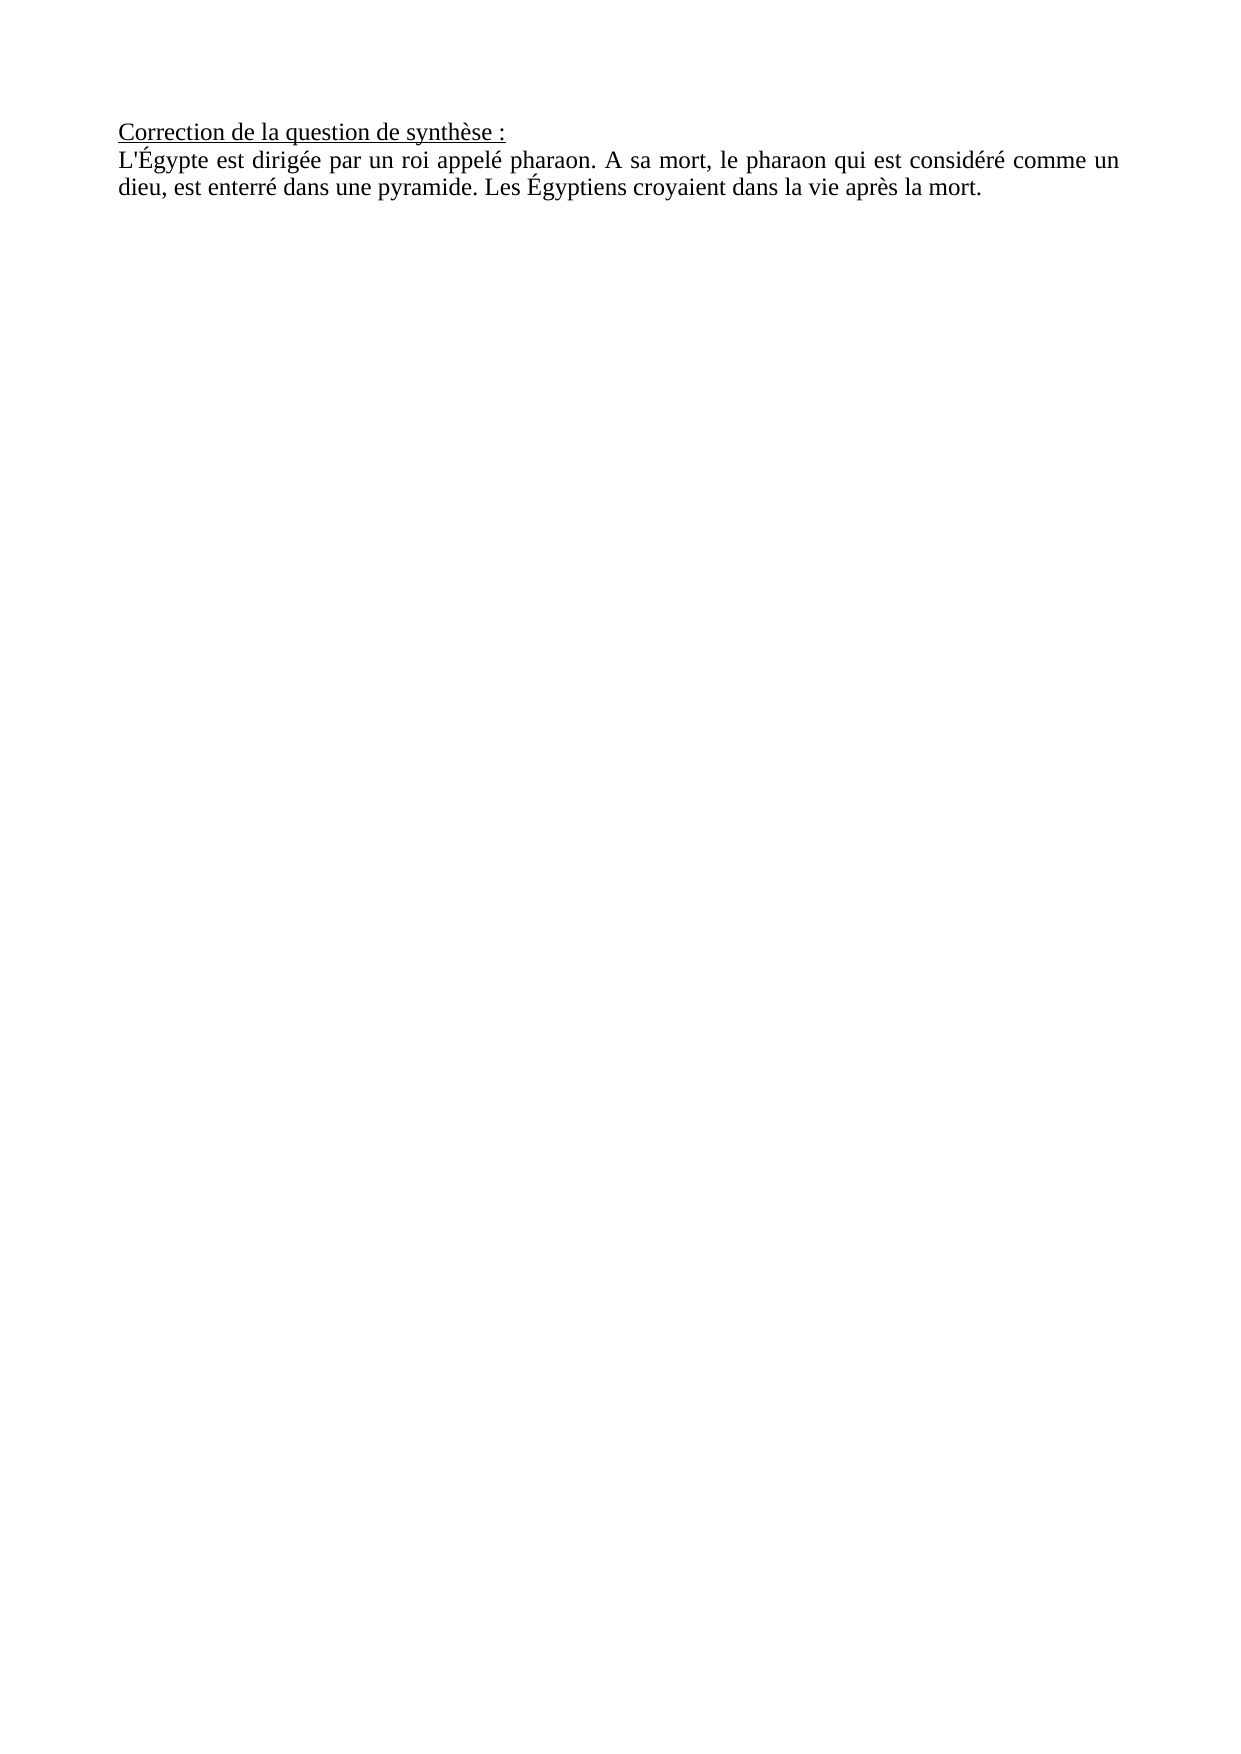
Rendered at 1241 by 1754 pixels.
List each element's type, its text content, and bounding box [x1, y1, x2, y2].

text Correction de la question de synthèse : [118, 118, 1122, 146]
text L'Égypte est dirigée par un roi appelé pharaon. A sa mort, le pharaon qui est considéré comme un dieu, est enterré dans une pyramide. Les Égyptiens croyaient dans la vie après la mort. [118, 146, 1122, 201]
